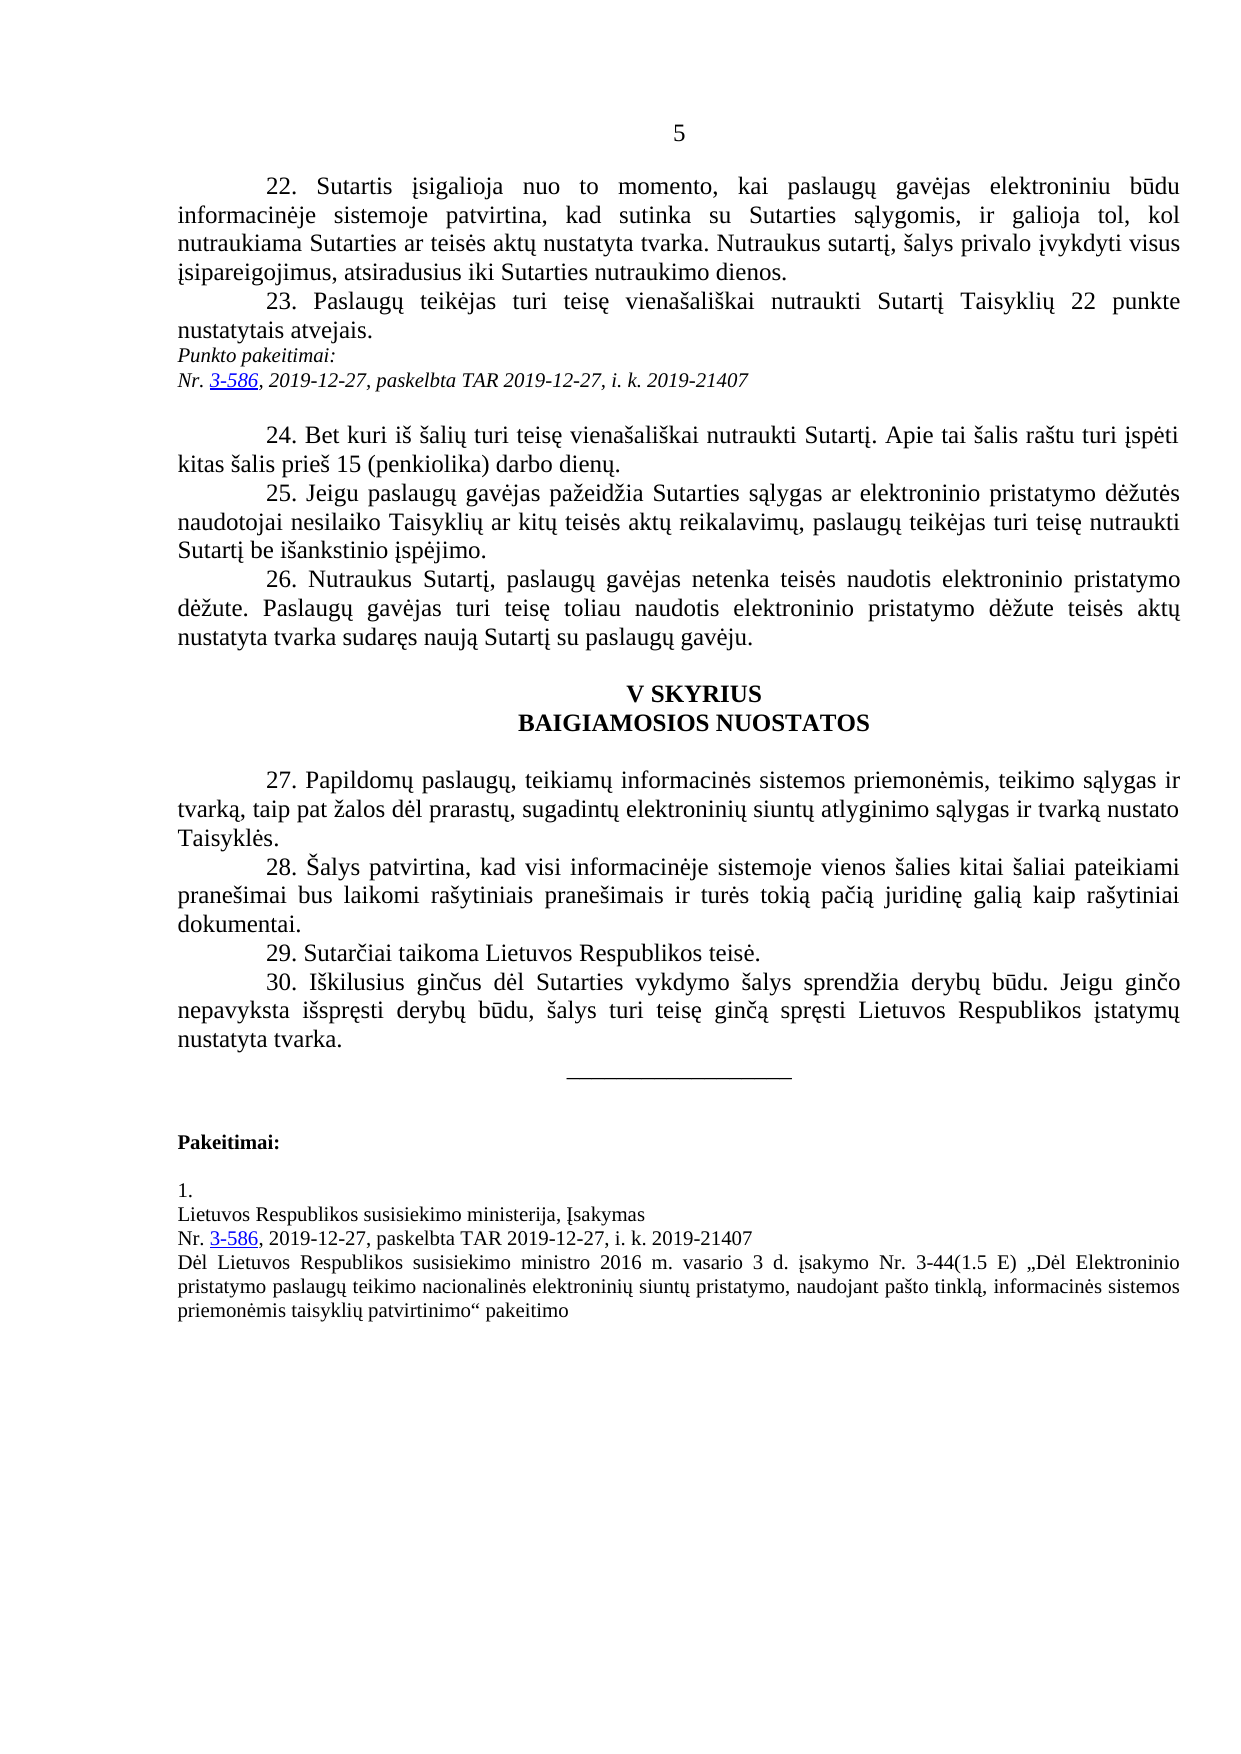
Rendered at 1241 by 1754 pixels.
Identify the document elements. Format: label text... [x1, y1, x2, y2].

text V SKYRIUS [207, 679, 1181, 708]
text 28. Šalys patvirtina, kad visi informacinėje sistemoje vienos šalies kitai šaliai pateikiami pranešimai bus laikomi rašytiniais pranešimais ir turės tokią pačią juridinę galią kaip rašytiniai dokumentai. [177, 852, 1181, 938]
text 23. Paslaugų teikėjas turi teisę vienašališkai nutraukti Sutartį Taisyklių 22 punkte nustatytais atvejais. [177, 286, 1181, 343]
text Dėl Lietuvos Respublikos susisiekimo ministro 2016 m. vasario 3 d. įsakymo Nr. 3-44(1.5 E) „Dėl Elektroninio pristatymo paslaugų teikimo nacionalinės elektroninių siuntų pristatymo, naudojant pašto tinklą, informacinės sistemos priemonėmis taisyklių patvirtinimo“ pakeitimo [177, 1250, 1181, 1322]
text Pakeitimai: [177, 1130, 1181, 1154]
text 1. [177, 1178, 1181, 1202]
text __________________ [177, 1053, 1181, 1082]
text 24. Bet kuri iš šalių turi teisę vienašališkai nutraukti Sutartį. Apie tai šalis raštu turi įspėti kitas šalis prieš 15 (penkiolika) darbo dienų. [177, 420, 1181, 478]
text 26. Nutraukus Sutartį, paslaugų gavėjas netenka teisės naudotis elektroninio pristatymo dėžute. Paslaugų gavėjas turi teisę toliau naudotis elektroninio pristatymo dėžute teisės aktų nustatyta tvarka sudaręs naują Sutartį su paslaugų gavėju. [177, 564, 1181, 650]
text Punkto pakeitimai: [177, 343, 1181, 367]
text 27. Papildomų paslaugų, teikiamų informacinės sistemos priemonėmis, teikimo sąlygas ir tvarką, taip pat žalos dėl prarastų, sugadintų elektroninių siuntų atlyginimo sąlygas ir tvarką nustato Taisyklės. [177, 765, 1181, 852]
text Lietuvos Respublikos susisiekimo ministerija, Įsakymas [177, 1202, 1181, 1226]
text 30. Iškilusius ginčus dėl Sutarties vykdymo šalys sprendžia derybų būdu. Jeigu ginčo nepavyksta išspręsti derybų būdu, šalys turi teisę ginčą spręsti Lietuvos Respublikos įstatymų nustatyta tvarka. [177, 967, 1181, 1053]
text 25. Jeigu paslaugų gavėjas pažeidžia Sutarties sąlygas ar elektroninio pristatymo dėžutės naudotojai nesilaiko Taisyklių ar kitų teisės aktų reikalavimų, paslaugų teikėjas turi teisę nutraukti Sutartį be išankstinio įspėjimo. [177, 478, 1181, 564]
text Nr. 3-586, 2019-12-27, paskelbta TAR 2019-12-27, i. k. 2019-21407 [177, 367, 1181, 392]
text 22. Sutartis įsigalioja nuo to momento, kai paslaugų gavėjas elektroniniu būdu informacinėje sistemoje patvirtina, kad sutinka su Sutarties sąlygomis, ir galioja tol, kol nutraukiama Sutarties ar teisės aktų nustatyta tvarka. Nutraukus sutartį, šalys privalo įvykdyti visus įsipareigojimus, atsiradusius iki Sutarties nutraukimo dienos. [177, 171, 1181, 286]
text 29. Sutarčiai taikoma Lietuvos Respublikos teisė. [177, 938, 1181, 967]
text BAIGIAMOSIOS NUOSTATOS [207, 708, 1181, 737]
text Nr. 3-586, 2019-12-27, paskelbta TAR 2019-12-27, i. k. 2019-21407 [177, 1226, 1181, 1250]
